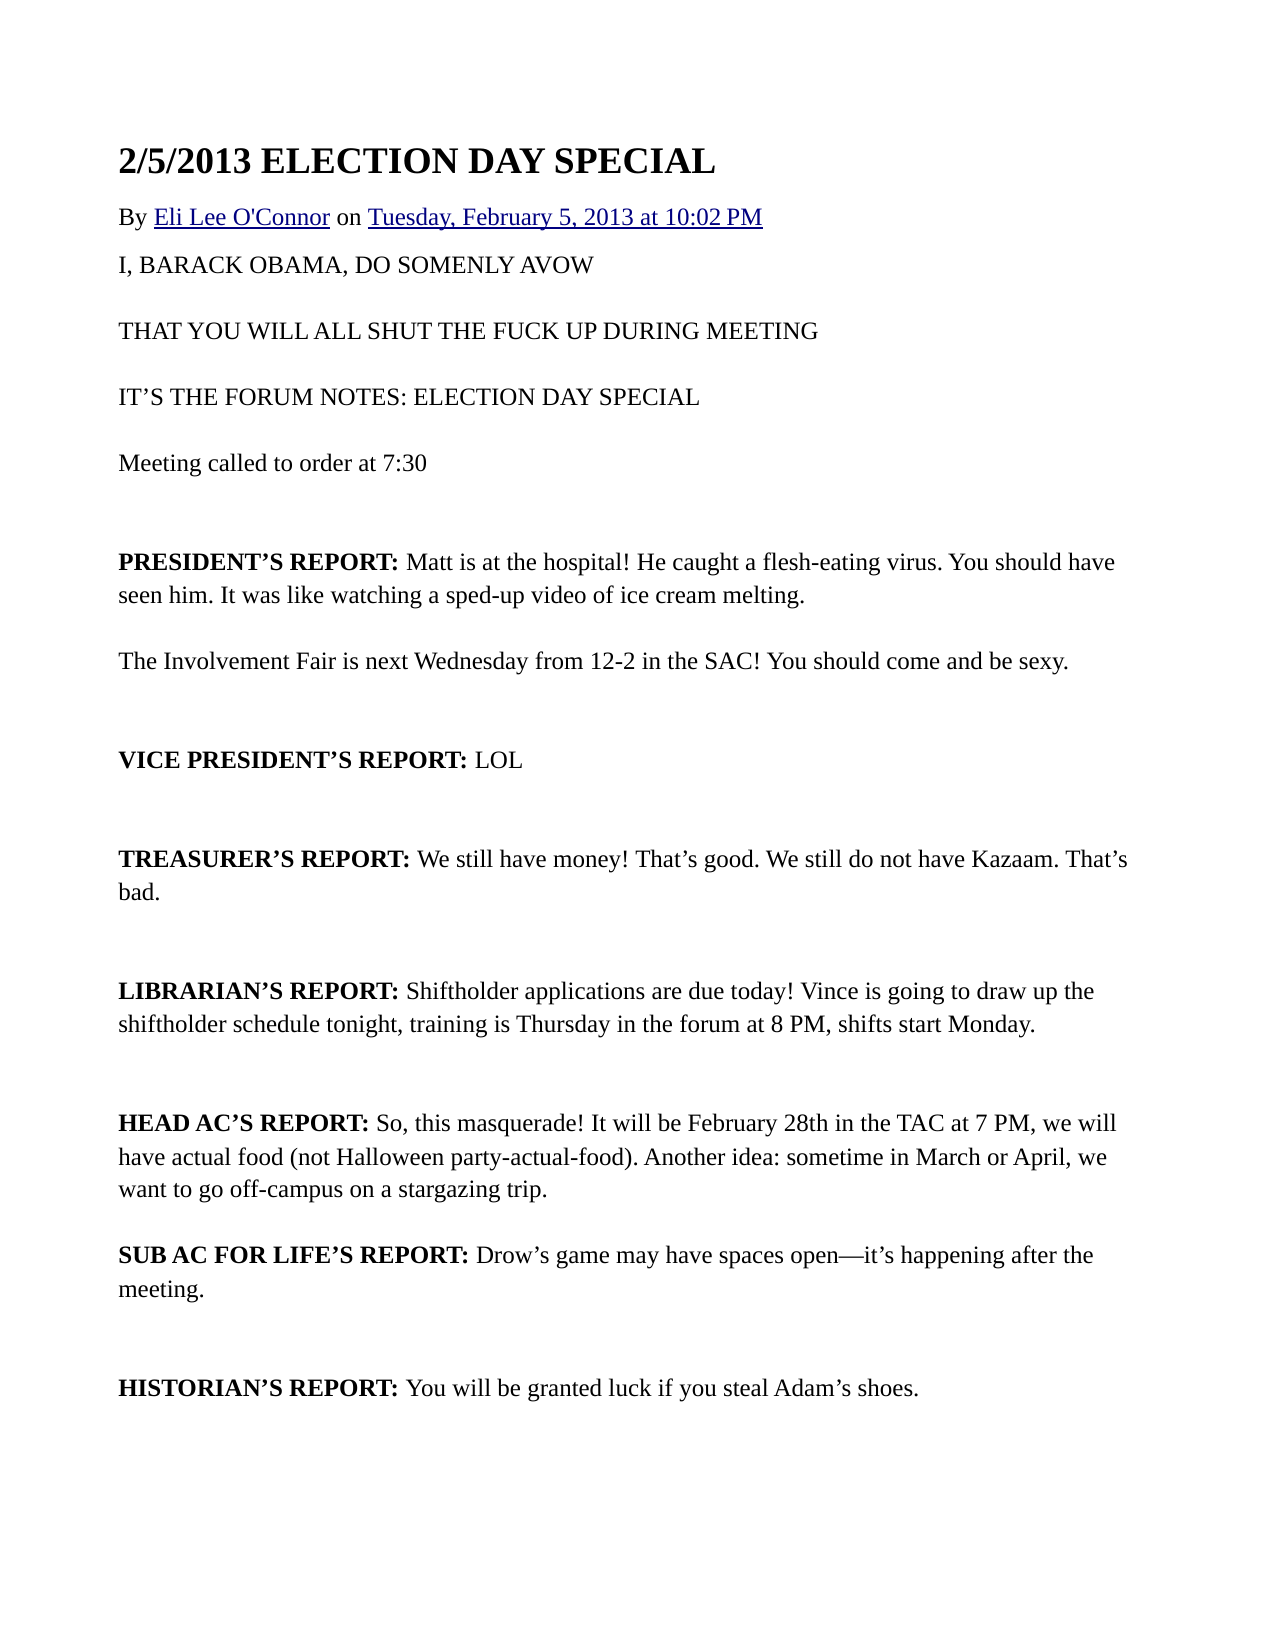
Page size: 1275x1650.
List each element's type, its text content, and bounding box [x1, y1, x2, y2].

text IT’S THE FORUM NOTES: ELECTION DAY SPECIAL [118, 382, 1157, 411]
text HEAD AC’S REPORT: So, this masquerade! It will be February 28th in the TAC at 7 PM, we will have actual food (not Halloween party-actual-food). Another idea: sometime in March or April, we want to go off-campus on a stargazing trip. [118, 1108, 1157, 1203]
text THAT YOU WILL ALL SHUT THE FUCK UP DURING MEETING [118, 316, 1157, 345]
text TREASURER’S REPORT: We still have money! That’s good. We still do not have Kazaam. That’s bad. [118, 844, 1157, 906]
text I, BARACK OBAMA, DO SOMENLY AVOW [118, 250, 1157, 279]
text HISTORIAN’S REPORT: You will be granted luck if you steal Adam’s shoes. [118, 1373, 1157, 1401]
text PRESIDENT’S REPORT: Matt is at the hospital! He caught a flesh-eating virus. You should have seen him. It was like watching a sped-up video of ice cream melting. [118, 547, 1157, 609]
text LIBRARIAN’S REPORT: Shiftholder applications are due today! Vince is going to draw up the shiftholder schedule tonight, training is Thursday in the forum at 8 PM, shifts start Monday. [118, 976, 1157, 1038]
text By Eli Lee O'Connor on Tuesday, February 5, 2013 at 10:02 PM [118, 202, 1157, 231]
text SUB AC FOR LIFE’S REPORT: Drow’s game may have spaces open—it’s happening after the meeting. [118, 1241, 1157, 1302]
subtitle 2/5/2013 ELECTION DAY SPECIAL [118, 139, 1157, 182]
text VICE PRESIDENT’S REPORT: LOL [118, 745, 1157, 774]
text The Involvement Fair is next Wednesday from 12-2 in the SAC! You should come and be sexy. [118, 646, 1157, 675]
text Meeting called to order at 7:30 [118, 448, 1157, 477]
